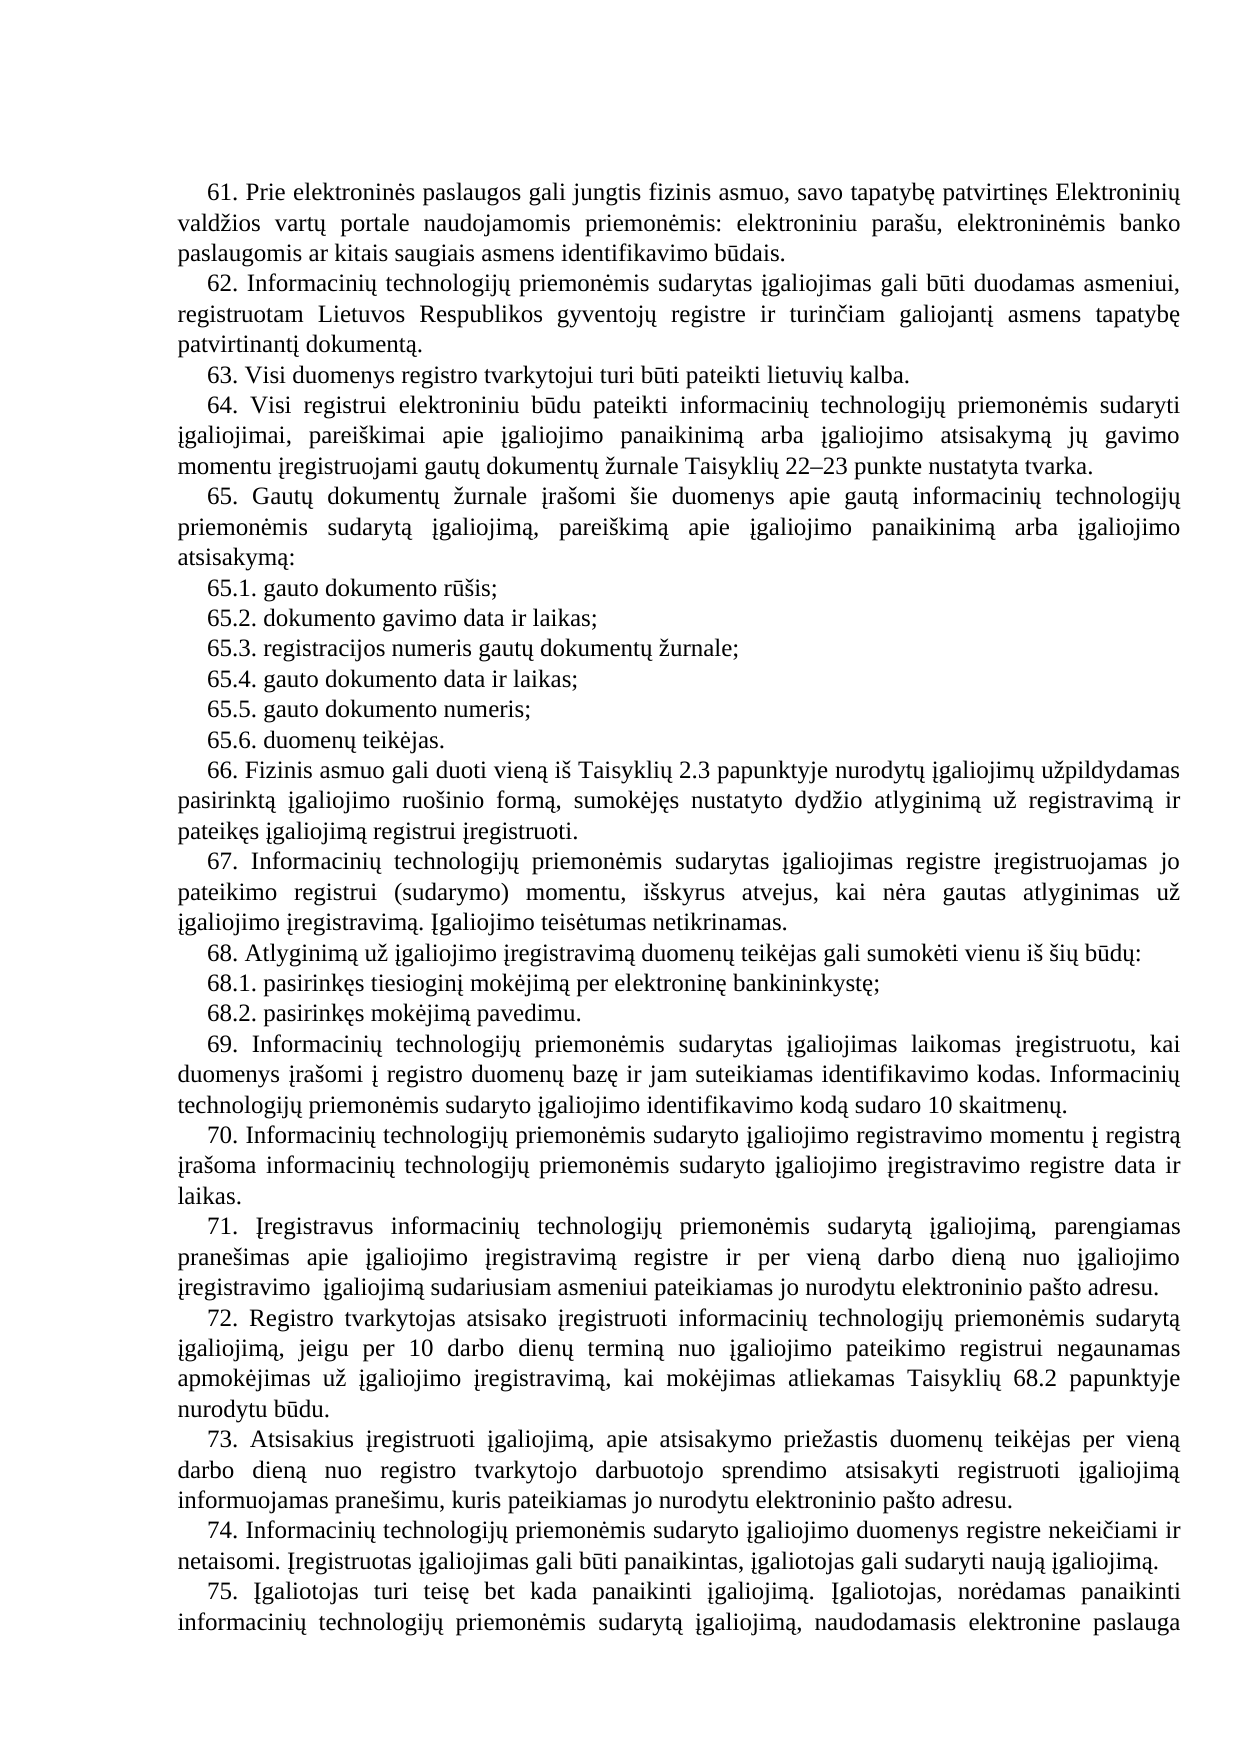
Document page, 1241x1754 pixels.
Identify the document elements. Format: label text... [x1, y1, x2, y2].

text 73. Atsisakius įregistruoti įgaliojimą, apie atsisakymo priežastis duomenų teikėjas per vieną darbo dieną nuo registro tvarkytojo darbuotojo sprendimo atsisakyti registruoti įgaliojimą informuojamas pranešimu, kuris pateikiamas jo nurodytu elektroninio pašto adresu. [177, 1424, 1181, 1514]
text 65.4. gauto dokumento data ir laikas; [177, 664, 1181, 693]
text 74. Informacinių technologijų priemonėmis sudaryto įgaliojimo duomenys registre nekeičiami ir netaisomi. Įregistruotas įgaliojimas gali būti panaikintas, įgaliotojas gali sudaryti naują įgaliojimą. [177, 1516, 1181, 1575]
text 67. Informacinių technologijų priemonėmis sudarytas įgaliojimas registre įregistruojamas jo pateikimo registrui (sudarymo) momentu, išskyrus atvejus, kai nėra gautas atlyginimas už įgaliojimo įregistravimą. Įgaliojimo teisėtumas netikrinamas. [177, 846, 1181, 936]
text 71. Įregistravus informacinių technologijų priemonėmis sudarytą įgaliojimą, parengiamas pranešimas apie įgaliojimo įregistravimą registre ir per vieną darbo dieną nuo įgaliojimo įregistravimo įgaliojimą sudariusiam asmeniui pateikiamas jo nurodytu elektroninio pašto adresu. [177, 1211, 1181, 1301]
text 69. Informacinių technologijų priemonėmis sudarytas įgaliojimas laikomas įregistruotu, kai duomenys įrašomi į registro duomenų bazę ir jam suteikiamas identifikavimo kodas. Informacinių technologijų priemonėmis sudaryto įgaliojimo identifikavimo kodą sudaro 10 skaitmenų. [177, 1029, 1181, 1118]
text 65.2. dokumento gavimo data ir laikas; [177, 603, 1181, 632]
text 63. Visi duomenys registro tvarkytojui turi būti pateikti lietuvių kalba. [177, 360, 1181, 388]
text 61. Prie elektroninės paslaugos gali jungtis fizinis asmuo, savo tapatybę patvirtinęs Elektroninių valdžios vartų portale naudojamomis priemonėmis: elektroniniu parašu, elektroninėmis banko paslaugomis ar kitais saugiais asmens identifikavimo būdais. [177, 177, 1181, 267]
text 68. Atlyginimą už įgaliojimo įregistravimą duomenų teikėjas gali sumokėti vienu iš šių būdų: [177, 938, 1181, 966]
text 75. Įgaliotojas turi teisę bet kada panaikinti įgaliojimą. Įgaliotojas, norėdamas panaikinti informacinių technologijų priemonėmis sudarytą įgaliojimą, naudodamasis elektronine paslauga [177, 1576, 1181, 1636]
text 65.1. gauto dokumento rūšis; [177, 573, 1181, 601]
text 70. Informacinių technologijų priemonėmis sudaryto įgaliojimo registravimo momentu į registrą įrašoma informacinių technologijų priemonėmis sudaryto įgaliojimo įregistravimo registre data ir laikas. [177, 1120, 1181, 1210]
text 72. Registro tvarkytojas atsisako įregistruoti informacinių technologijų priemonėmis sudarytą įgaliojimą, jeigu per 10 darbo dienų terminą nuo įgaliojimo pateikimo registrui negaunamas apmokėjimas už įgaliojimo įregistravimą, kai mokėjimas atliekamas Taisyklių 68.2 papunktyje nurodytu būdu. [177, 1303, 1181, 1423]
text 68.1. pasirinkęs tiesioginį mokėjimą per elektroninę bankininkystę; [177, 968, 1181, 997]
text 65.5. gauto dokumento numeris; [177, 694, 1181, 723]
text 68.2. pasirinkęs mokėjimą pavedimu. [177, 998, 1181, 1027]
text 65.3. registracijos numeris gautų dokumentų žurnale; [177, 633, 1181, 662]
text 65.6. duomenų teikėjas. [177, 725, 1181, 753]
text 64. Visi registrui elektroniniu būdu pateikti informacinių technologijų priemonėmis sudaryti įgaliojimai, pareiškimai apie įgaliojimo panaikinimą arba įgaliojimo atsisakymą jų gavimo momentu įregistruojami gautų dokumentų žurnale Taisyklių 22–23 punkte nustatyta tvarka. [177, 390, 1181, 480]
text 65. Gautų dokumentų žurnale įrašomi šie duomenys apie gautą informacinių technologijų priemonėmis sudarytą įgaliojimą, pareiškimą apie įgaliojimo panaikinimą arba įgaliojimo atsisakymą: [177, 481, 1181, 571]
text 66. Fizinis asmuo gali duoti vieną iš Taisyklių 2.3 papunktyje nurodytų įgaliojimų užpildydamas pasirinktą įgaliojimo ruošinio formą, sumokėjęs nustatyto dydžio atlyginimą už registravimą ir pateikęs įgaliojimą registrui įregistruoti. [177, 755, 1181, 845]
text 62. Informacinių technologijų priemonėmis sudarytas įgaliojimas gali būti duodamas asmeniui, registruotam Lietuvos Respublikos gyventojų registre ir turinčiam galiojantį asmens tapatybę patvirtinantį dokumentą. [177, 268, 1181, 358]
